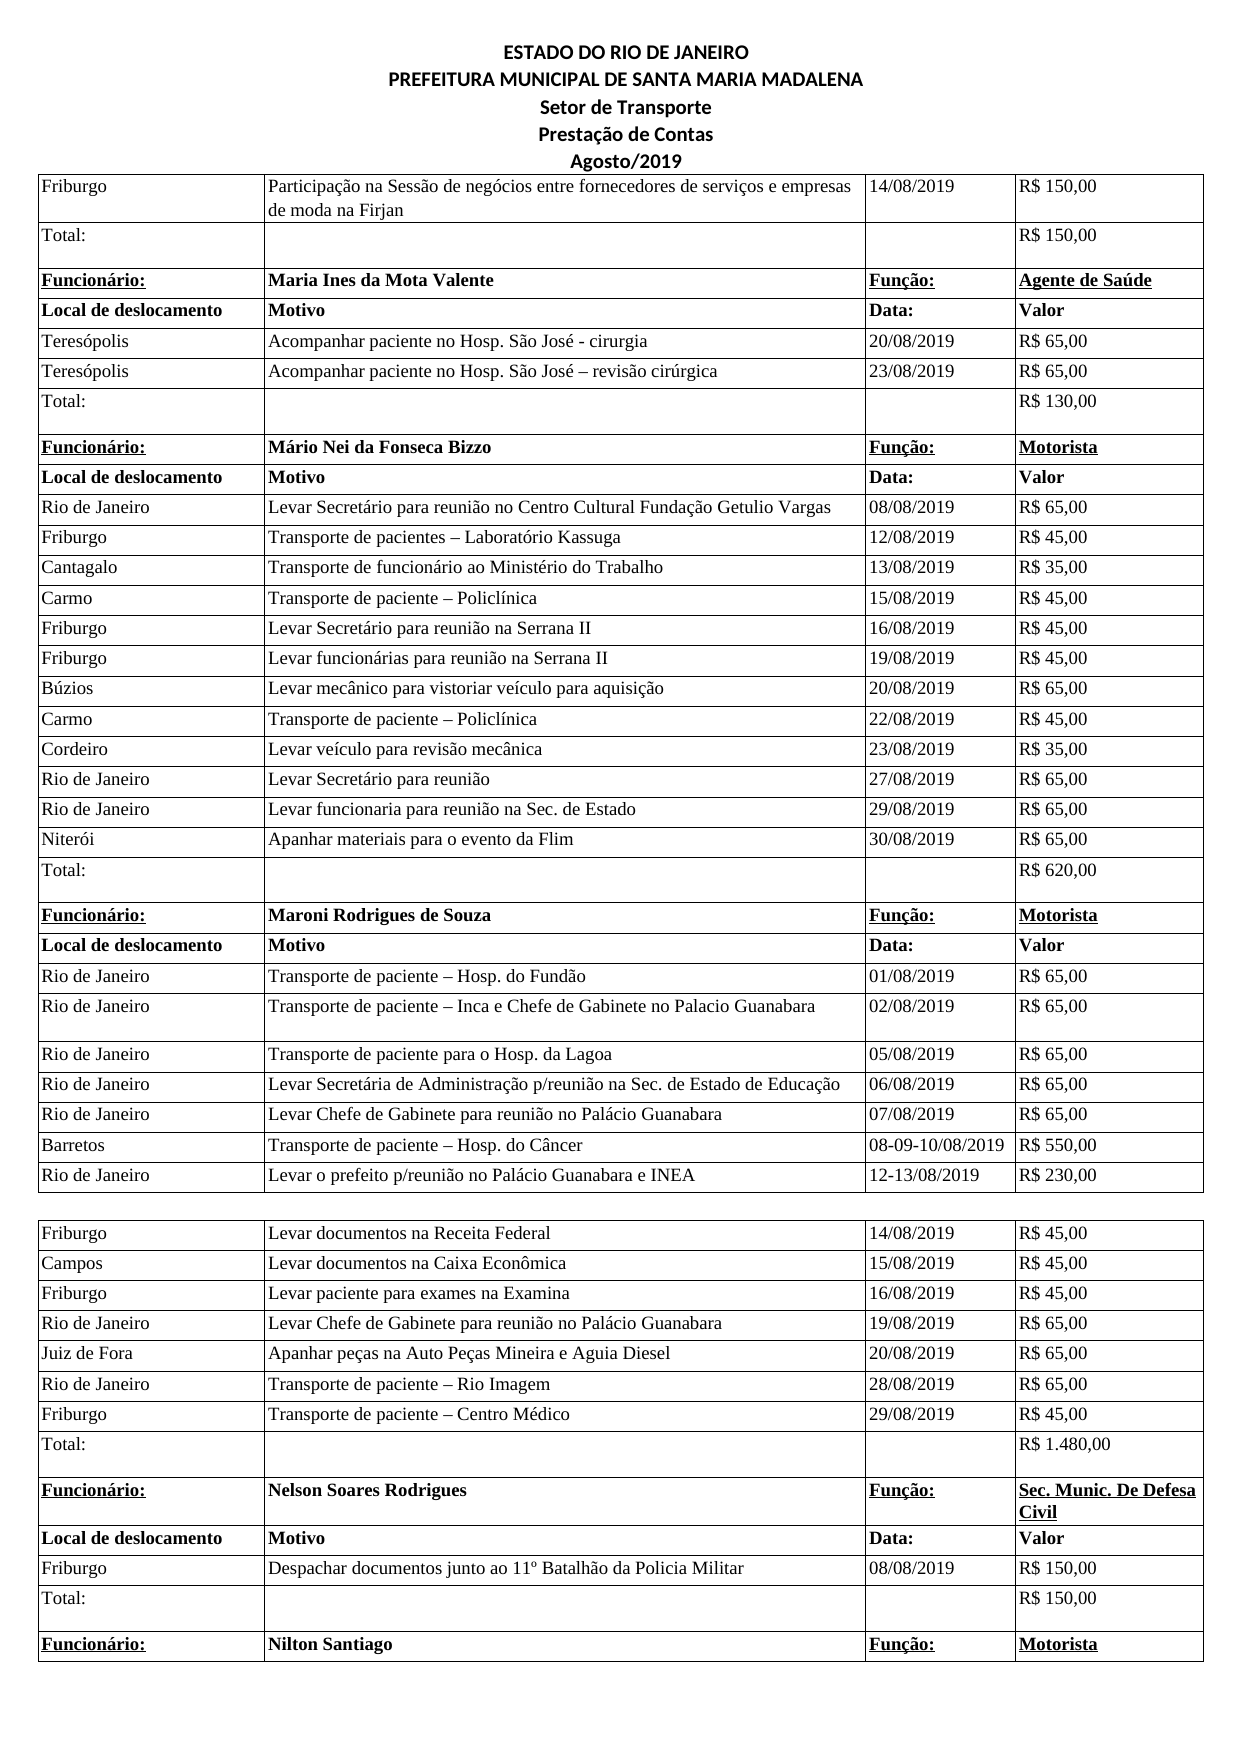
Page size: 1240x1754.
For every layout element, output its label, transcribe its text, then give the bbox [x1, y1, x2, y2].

table_cell 19/08/2019 [866, 646, 1015, 676]
table_cell Funcionário: [39, 269, 264, 298]
table_cell 19/08/2019 [866, 1311, 1015, 1340]
table_cell Rio de Janeiro [39, 798, 264, 827]
table_cell R$ 45,00 [1016, 1402, 1203, 1431]
table_cell Transporte de paciente – Policlínica [265, 707, 865, 736]
table_cell 29/08/2019 [866, 798, 1015, 827]
table_cell Transporte de funcionário ao Ministério do Trabalho [265, 556, 865, 585]
table_cell 12-13/08/2019 [866, 1163, 1015, 1192]
table_cell Cordeiro [39, 737, 264, 766]
table_cell Levar Secretário para reunião [265, 767, 865, 796]
table_cell 08/08/2019 [866, 1556, 1015, 1585]
table_cell R$ 230,00 [1016, 1163, 1203, 1192]
table_cell [866, 223, 1015, 267]
table_cell Função: [866, 269, 1015, 298]
table_header R$ 45,00 [1016, 1221, 1203, 1250]
table_cell 07/08/2019 [866, 1103, 1015, 1132]
table_cell Função: [866, 435, 1015, 464]
table_cell Friburgo [39, 646, 264, 676]
table_cell [265, 858, 865, 902]
table_cell Levar Secretário para reunião na Serrana II [265, 616, 865, 645]
table_cell R$ 65,00 [1016, 1341, 1203, 1371]
table_cell Data: [866, 465, 1015, 494]
table_cell R$ 45,00 [1016, 1281, 1203, 1310]
table_cell 12/08/2019 [866, 526, 1015, 555]
table_cell [265, 223, 865, 267]
table_cell [866, 858, 1015, 902]
table_cell 16/08/2019 [866, 1281, 1015, 1310]
table_cell Carmo [39, 707, 264, 736]
table_cell [265, 1586, 865, 1631]
table_cell R$ 150,00 [1016, 175, 1203, 222]
table_cell Funcionário: [39, 903, 264, 932]
table_cell Participação na Sessão de negócios entre fornecedores de serviços e empresas de moda na Firjan [265, 175, 865, 222]
table_cell Local de deslocamento [39, 934, 264, 963]
table_cell Friburgo [39, 616, 264, 645]
table_cell 28/08/2019 [866, 1372, 1015, 1401]
table_cell Valor [1016, 465, 1203, 494]
table_cell Levar Chefe de Gabinete para reunião no Palácio Guanabara [265, 1103, 865, 1132]
table_cell 14/08/2019 [866, 175, 1015, 222]
table_cell Funcionário: [39, 1632, 264, 1661]
table_cell Acompanhar paciente no Hosp. São José - cirurgia [265, 329, 865, 358]
table_cell Maroni Rodrigues de Souza [265, 903, 865, 932]
table_cell [265, 1432, 865, 1477]
table_cell Valor [1016, 1526, 1203, 1555]
table_cell Função: [866, 1478, 1015, 1525]
table_cell Campos [39, 1251, 264, 1280]
table_cell Carmo [39, 586, 264, 615]
table_header 14/08/2019 [866, 1221, 1015, 1250]
table_cell Levar Secretária de Administração p/reunião na Sec. de Estado de Educação [265, 1073, 865, 1102]
table_cell Acompanhar paciente no Hosp. São José – revisão cirúrgica [265, 359, 865, 388]
table_cell Teresópolis [39, 329, 264, 358]
table_cell Nelson Soares Rodrigues [265, 1478, 865, 1525]
table_cell Cantagalo [39, 556, 264, 585]
table_cell Transporte de paciente para o Hosp. da Lagoa [265, 1042, 865, 1071]
table_cell 30/08/2019 [866, 828, 1015, 857]
table_cell Transporte de paciente – Inca e Chefe de Gabinete no Palacio Guanabara [265, 994, 865, 1041]
table_cell Local de deslocamento [39, 299, 264, 328]
table_cell Valor [1016, 934, 1203, 963]
table_cell Motorista [1016, 1632, 1203, 1661]
table_cell Despachar documentos junto ao 11º Batalhão da Policia Militar [265, 1556, 865, 1585]
table_cell Friburgo [39, 1556, 264, 1585]
table_cell Levar funcionárias para reunião na Serrana II [265, 646, 865, 676]
table_cell Sec. Munic. De Defesa Civil [1016, 1478, 1203, 1525]
table_cell R$ 65,00 [1016, 1311, 1203, 1340]
table_cell R$ 45,00 [1016, 526, 1203, 555]
table_cell 23/08/2019 [866, 359, 1015, 388]
table_cell R$ 65,00 [1016, 359, 1203, 388]
table_cell R$ 65,00 [1016, 495, 1203, 524]
table_cell R$ 1.480,00 [1016, 1432, 1203, 1477]
table_cell 06/08/2019 [866, 1073, 1015, 1102]
table_cell Função: [866, 903, 1015, 932]
table_cell R$ 45,00 [1016, 646, 1203, 676]
table_cell Friburgo [39, 175, 264, 222]
table_cell Motivo [265, 465, 865, 494]
table_cell Transporte de paciente – Hosp. do Câncer [265, 1133, 865, 1162]
table_cell 15/08/2019 [866, 1251, 1015, 1280]
table_cell Levar funcionaria para reunião na Sec. de Estado [265, 798, 865, 827]
table_cell Levar paciente para exames na Examina [265, 1281, 865, 1310]
table_cell Transporte de paciente – Hosp. do Fundão [265, 964, 865, 993]
table_cell R$ 65,00 [1016, 964, 1203, 993]
table_cell Friburgo [39, 526, 264, 555]
table_cell Levar documentos na Caixa Econômica [265, 1251, 865, 1280]
table_cell Transporte de paciente – Rio Imagem [265, 1372, 865, 1401]
table_cell R$ 65,00 [1016, 767, 1203, 796]
table_cell 16/08/2019 [866, 616, 1015, 645]
table_cell Local de deslocamento [39, 1526, 264, 1555]
table_cell Juiz de Fora [39, 1341, 264, 1371]
table_cell Barretos [39, 1133, 264, 1162]
table_cell Apanhar materiais para o evento da Flim [265, 828, 865, 857]
table_cell Nilton Santiago [265, 1632, 865, 1661]
table_cell R$ 130,00 [1016, 389, 1203, 434]
table_cell Levar o prefeito p/reunião no Palácio Guanabara e INEA [265, 1163, 865, 1192]
table_cell R$ 35,00 [1016, 737, 1203, 766]
table_cell 23/08/2019 [866, 737, 1015, 766]
table_cell R$ 65,00 [1016, 677, 1203, 706]
table_cell 29/08/2019 [866, 1402, 1015, 1431]
table_cell Data: [866, 1526, 1015, 1555]
table_cell Rio de Janeiro [39, 994, 264, 1041]
table_cell Transporte de paciente – Policlínica [265, 586, 865, 615]
table_cell R$ 65,00 [1016, 1103, 1203, 1132]
table_cell 20/08/2019 [866, 1341, 1015, 1371]
table_cell Levar veículo para revisão mecânica [265, 737, 865, 766]
table_cell Motivo [265, 1526, 865, 1555]
table_cell R$ 150,00 [1016, 1556, 1203, 1585]
table_cell Rio de Janeiro [39, 1042, 264, 1071]
table_cell R$ 45,00 [1016, 586, 1203, 615]
table_cell Motorista [1016, 435, 1203, 464]
table_cell Rio de Janeiro [39, 767, 264, 796]
table_cell Total: [39, 1586, 264, 1631]
table_cell Levar Secretário para reunião no Centro Cultural Fundação Getulio Vargas [265, 495, 865, 524]
table_cell Local de deslocamento [39, 465, 264, 494]
table_cell Transporte de paciente – Centro Médico [265, 1402, 865, 1431]
table_cell Valor [1016, 299, 1203, 328]
table_cell Motorista [1016, 903, 1203, 932]
table_cell 05/08/2019 [866, 1042, 1015, 1071]
table_cell Rio de Janeiro [39, 1163, 264, 1192]
table_cell Motivo [265, 299, 865, 328]
table_cell [866, 1432, 1015, 1477]
table_cell R$ 150,00 [1016, 223, 1203, 267]
table_cell Agente de Saúde [1016, 269, 1203, 298]
table_cell Rio de Janeiro [39, 495, 264, 524]
table_cell R$ 65,00 [1016, 1372, 1203, 1401]
table_cell Rio de Janeiro [39, 1073, 264, 1102]
table_cell Friburgo [39, 1281, 264, 1310]
table_cell Total: [39, 389, 264, 434]
table_cell 13/08/2019 [866, 556, 1015, 585]
table_cell [866, 1586, 1015, 1631]
table_cell Data: [866, 934, 1015, 963]
table_cell R$ 65,00 [1016, 798, 1203, 827]
table_cell Funcionário: [39, 435, 264, 464]
table_cell 20/08/2019 [866, 677, 1015, 706]
table_cell Rio de Janeiro [39, 1372, 264, 1401]
table_cell Maria Ines da Mota Valente [265, 269, 865, 298]
table_cell Teresópolis [39, 359, 264, 388]
table_cell Apanhar peças na Auto Peças Mineira e Aguia Diesel [265, 1341, 865, 1371]
table_cell R$ 550,00 [1016, 1133, 1203, 1162]
table_cell R$ 35,00 [1016, 556, 1203, 585]
table_cell Niterói [39, 828, 264, 857]
table_header Friburgo [39, 1221, 264, 1250]
table_cell Rio de Janeiro [39, 964, 264, 993]
table_cell R$ 65,00 [1016, 994, 1203, 1041]
table_cell 01/08/2019 [866, 964, 1015, 993]
table_cell [866, 389, 1015, 434]
table_cell Funcionário: [39, 1478, 264, 1525]
table_cell R$ 45,00 [1016, 707, 1203, 736]
table_cell Friburgo [39, 1402, 264, 1431]
table_cell Rio de Janeiro [39, 1311, 264, 1340]
table_cell 22/08/2019 [866, 707, 1015, 736]
table_cell Função: [866, 1632, 1015, 1661]
table_cell Total: [39, 858, 264, 902]
table_cell 08-09-10/08/2019 [866, 1133, 1015, 1162]
table_cell Búzios [39, 677, 264, 706]
table_cell Data: [866, 299, 1015, 328]
table_cell Transporte de pacientes – Laboratório Kassuga [265, 526, 865, 555]
table_cell 02/08/2019 [866, 994, 1015, 1041]
table_cell [265, 389, 865, 434]
table_cell R$ 65,00 [1016, 1042, 1203, 1071]
table_cell 20/08/2019 [866, 329, 1015, 358]
table_cell 27/08/2019 [866, 767, 1015, 796]
table_cell Total: [39, 223, 264, 267]
table_header Levar documentos na Receita Federal [265, 1221, 865, 1250]
table_cell Levar Chefe de Gabinete para reunião no Palácio Guanabara [265, 1311, 865, 1340]
table_cell Rio de Janeiro [39, 1103, 264, 1132]
table_cell R$ 620,00 [1016, 858, 1203, 902]
table_cell R$ 45,00 [1016, 1251, 1203, 1280]
table_cell R$ 45,00 [1016, 616, 1203, 645]
table_cell R$ 150,00 [1016, 1586, 1203, 1631]
table_cell Total: [39, 1432, 264, 1477]
table_cell R$ 65,00 [1016, 1073, 1203, 1102]
table_cell R$ 65,00 [1016, 329, 1203, 358]
table_cell Mário Nei da Fonseca Bizzo [265, 435, 865, 464]
table_cell 15/08/2019 [866, 586, 1015, 615]
table_cell 08/08/2019 [866, 495, 1015, 524]
table_cell Motivo [265, 934, 865, 963]
table_cell R$ 65,00 [1016, 828, 1203, 857]
table_cell Levar mecânico para vistoriar veículo para aquisição [265, 677, 865, 706]
